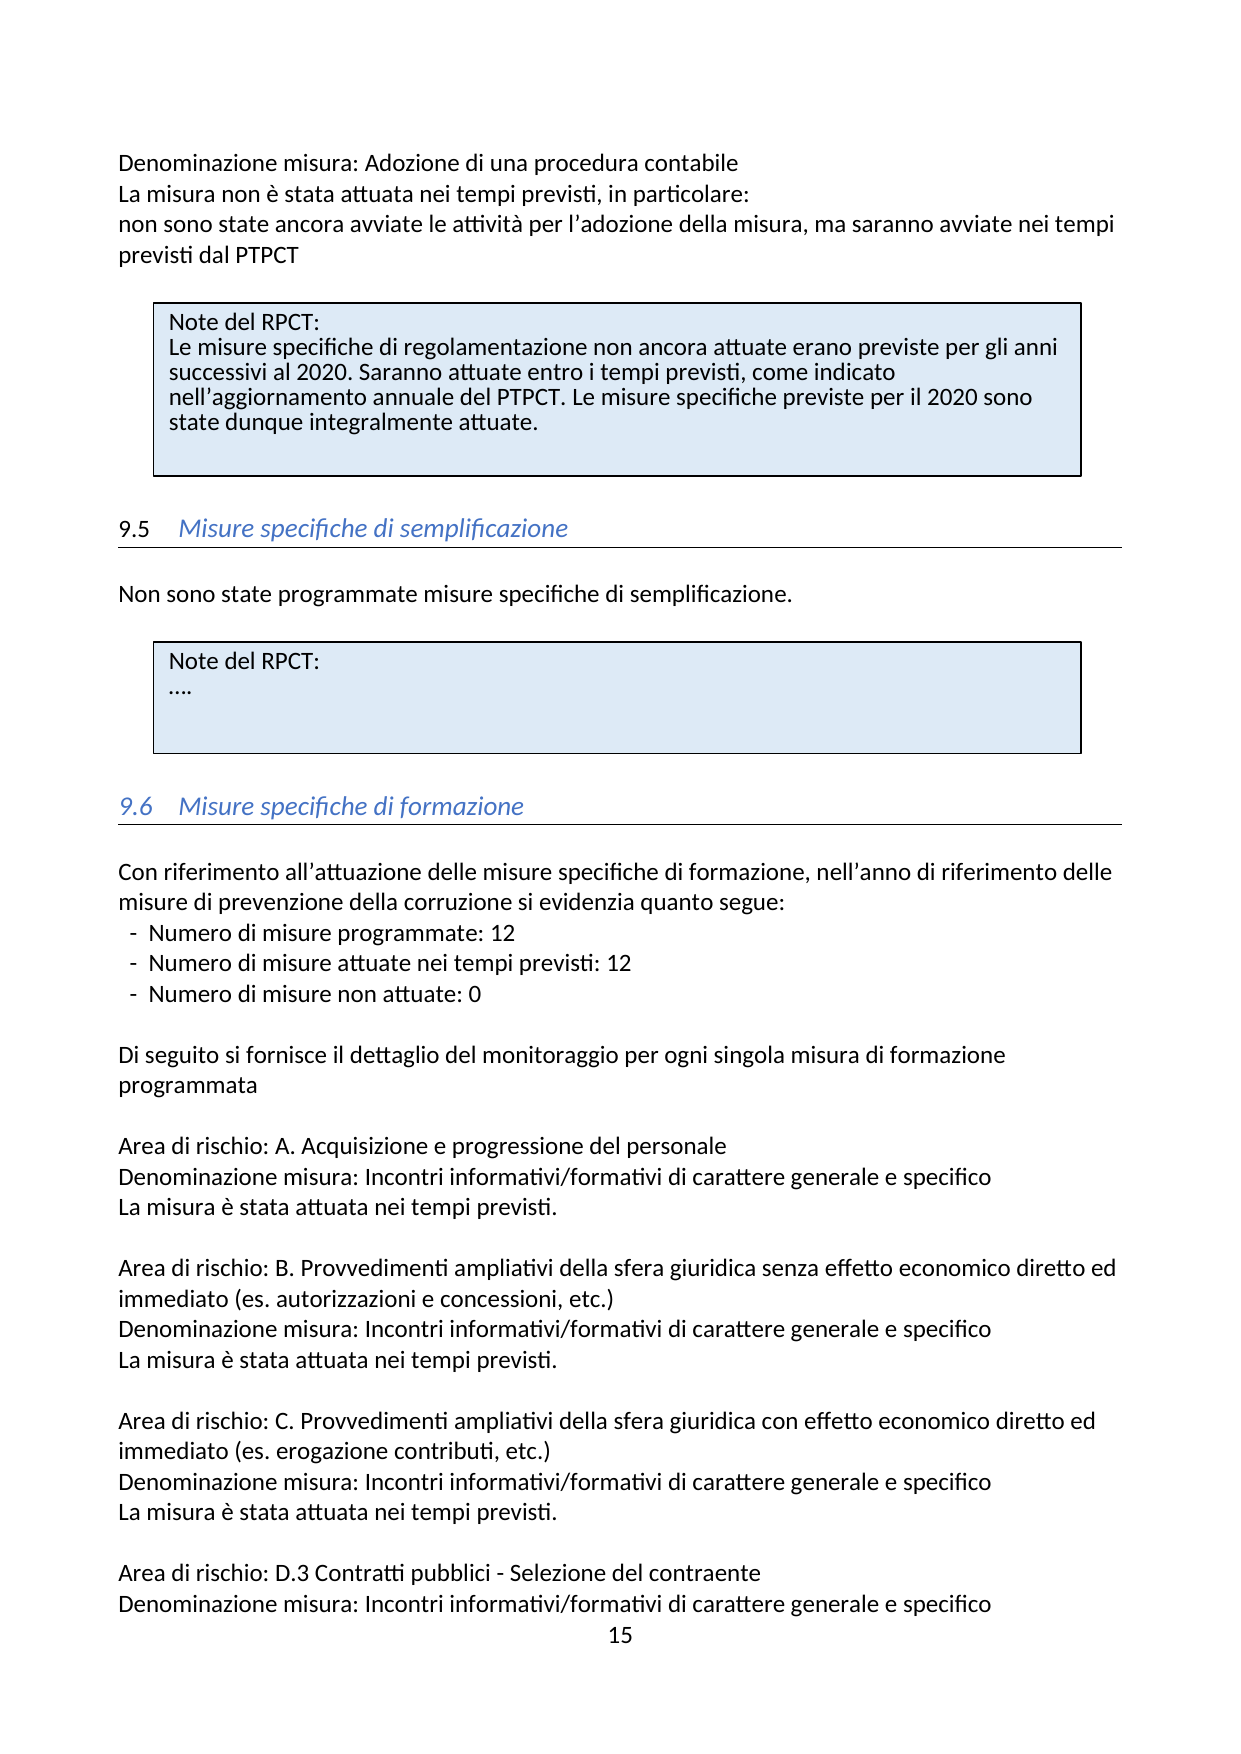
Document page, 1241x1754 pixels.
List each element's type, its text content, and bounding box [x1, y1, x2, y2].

text Denominazione misura: Adozione di una procedura contabile La misura non è stata attuata nei tempi previsti, in particolare: non sono state ancora avviate le attività per l’adozione della misura, ma saranno avviate nei tempi previsti dal PTPCT [118, 148, 1122, 270]
text Con riferimento all’attuazione delle misure specifiche di formazione, nell’anno di riferimento delle misure di prevenzione della corruzione si evidenzia quanto segue: - Numero di misure programmate: 12 - Numero di misure attuate nei tempi previsti: 12 - Numero di misure non attuate: 0 Di seguito si fornisce il dettaglio del monitoraggio per ogni singola misura di formazione programmata Area di rischio: A. Acquisizione e progressione del personale Denominazione misura: Incontri informativi/formativi di carattere generale e specifico La misura è stata attuata nei tempi previsti. Area di rischio: B. Provvedimenti ampliativi della sfera giuridica senza effetto economico diretto ed immediato (es. autorizzazioni e concessioni, etc.) Denominazione misura: Incontri informativi/formativi di carattere generale e specifico La misura è stata attuata nei tempi previsti. Area di rischio: C. Provvedimenti ampliativi della sfera giuridica con effetto economico diretto ed immediato (es. erogazione contributi, etc.) Denominazione misura: Incontri informativi/formativi di carattere generale e specifico La misura è stata attuata nei tempi previsti. Area di rischio: D.3 Contratti pubblici - Selezione del contraente Denominazione misura: Incontri informativi/formativi di carattere generale e specifico [118, 856, 1122, 1619]
list Misure specifiche di semplificazione [118, 512, 1122, 547]
text Le misure specifiche di regolamentazione non ancora attuate erano previste per gli anni successivi al 2020. Saranno attuate entro i tempi previsti, come indicato nell’aggiornamento annuale del PTPCT. Le misure specifiche previste per il 2020 sono state dunque integralmente attuate. [168, 336, 1066, 436]
text Non sono state programmate misure specifiche di semplificazione. [118, 578, 1122, 609]
list Misure specifiche di formazione [118, 789, 1122, 824]
text …. [168, 674, 1066, 699]
text Note del RPCT: [168, 649, 1066, 674]
text Note del RPCT: [168, 311, 1066, 336]
